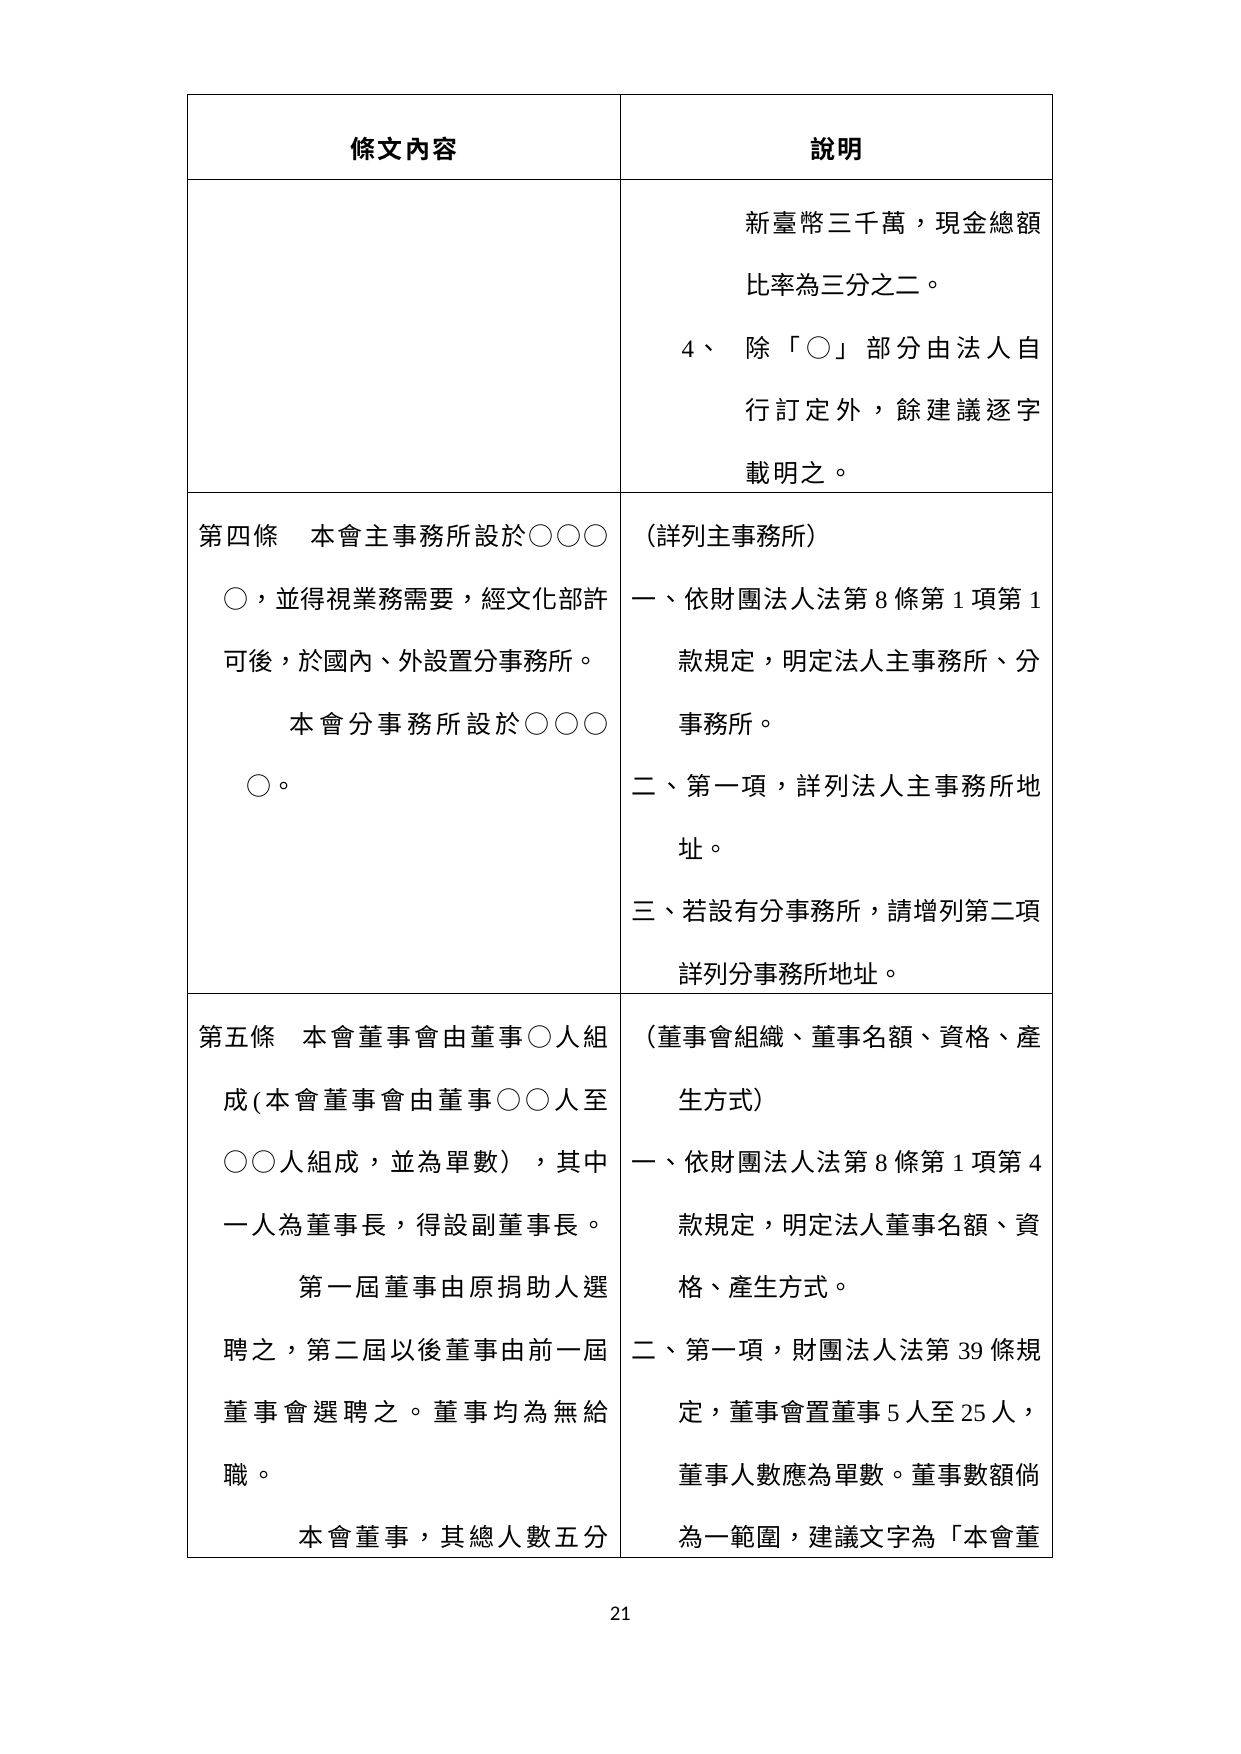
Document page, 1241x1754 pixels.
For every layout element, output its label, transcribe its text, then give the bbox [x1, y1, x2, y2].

table_cell 第四條 本會主事務所設於○○○○，並得視業務需要，經文化部許可後，於國內、外設置分事務所。 本會分事務所設於○○○○。 [188, 493, 620, 993]
table_cell （詳列主事務所） 一、依財團法人法第8條第1項第1款規定，明定法人主事務所、分事務所。 二、第一項，詳列法人主事務所地址。 三、若設有分事務所，請增列第二項詳列分事務所地址。 [621, 493, 1052, 993]
table_cell 新臺幣三千萬，現金總額比率為三分之二。 除「○」部分由法人自行訂定外，餘建議逐字載明之。 [621, 180, 1052, 492]
table_cell （董事會組織、董事名額、資格、產生方式） 一、依財團法人法第8條第1項第4款規定，明定法人董事名額、資格、產生方式。 二、第一項，財團法人法第39條規定，董事會置董事5人至25人，董事人數應為單數。董事數額倘為一範圍，建議文字為「本會董 [621, 994, 1052, 1557]
table_header 條文內容 [188, 95, 620, 178]
table_header 說明 [621, 95, 1052, 178]
table_cell [188, 180, 620, 492]
table_cell 第五條 本會董事會由董事○人組成(本會董事會由董事○○人至○○人組成，並為單數），其中一人為董事長，得設副董事長。 第一屆董事由原捐助人選聘之，第二屆以後董事由前一屆董事會選聘之。董事均為無給職。 本會董事，其總人數五分 [188, 994, 620, 1557]
